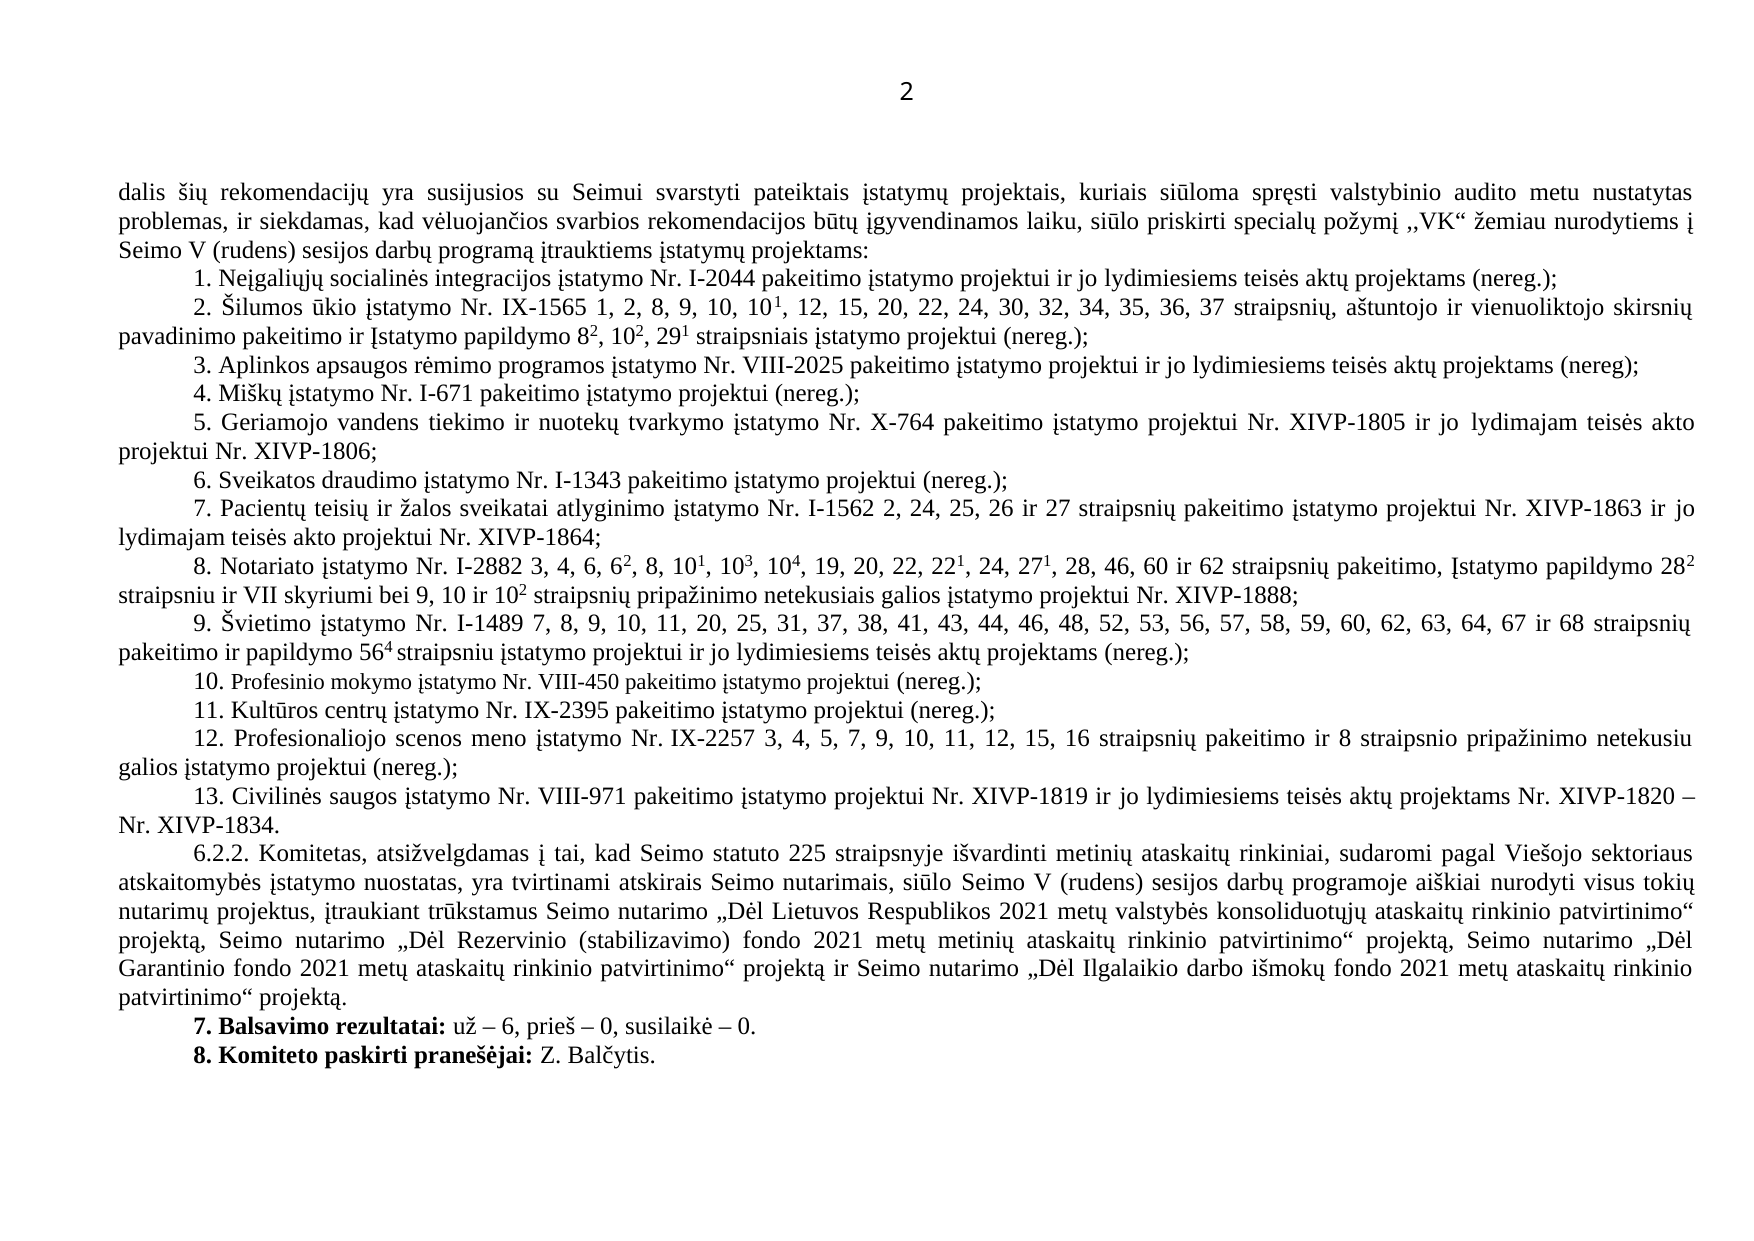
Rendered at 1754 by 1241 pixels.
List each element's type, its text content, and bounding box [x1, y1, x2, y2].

text 8. Komiteto paskirti pranešėjai: Z. Balčytis. [118, 1040, 1695, 1068]
text 7. Balsavimo rezultatai: už – 6, prieš – 0, susilaikė – 0. [118, 1011, 1695, 1040]
text 13. Civilinės saugos įstatymo Nr. VIII-971 pakeitimo įstatymo projektui Nr. XIVP-1819 ir jo lydimiesiems teisės aktų projektams Nr. XIVP-1820 – Nr. XIVP-1834. [118, 781, 1695, 838]
text 11. Kultūros centrų įstatymo Nr. IX-2395 pakeitimo įstatymo projektui (nereg.); [118, 695, 1695, 723]
text 6.2.2. Komitetas, atsižvelgdamas į tai, kad Seimo statuto 225 straipsnyje išvardinti metinių ataskaitų rinkiniai, sudaromi pagal Viešojo sektoriaus atskaitomybės įstatymo nuostatas, yra tvirtinami atskirais Seimo nutarimais, siūlo Seimo V (rudens) sesijos darbų programoje aiškiai nurodyti visus tokių nutarimų projektus, įtraukiant trūkstamus Seimo nutarimo „Dėl Lietuvos Respublikos 2021 metų valstybės konsoliduotųjų ataskaitų rinkinio patvirtinimo“ projektą, Seimo nutarimo „Dėl Rezervinio (stabilizavimo) fondo 2021 metų metinių ataskaitų rinkinio patvirtinimo“ projektą, Seimo nutarimo „Dėl Garantinio fondo 2021 metų ataskaitų rinkinio patvirtinimo“ projektą ir Seimo nutarimo „Dėl Ilgalaikio darbo išmokų fondo 2021 metų ataskaitų rinkinio patvirtinimo“ projektą. [118, 838, 1695, 1011]
text 2. Šilumos ūkio įstatymo Nr. IX-1565 1, 2, 8, 9, 10, 101, 12, 15, 20, 22, 24, 30, 32, 34, 35, 36, 37 straipsnių, aštuntojo ir vienuoliktojo skirsnių pavadinimo pakeitimo ir Įstatymo papildymo 82, 102, 291 straipsniais įstatymo projektui (nereg.); [118, 292, 1695, 350]
text 8. Notariato įstatymo Nr. I-2882 3, 4, 6, 62, 8, 101, 103, 104, 19, 20, 22, 221, 24, 271, 28, 46, 60 ir 62 straipsnių pakeitimo, Įstatymo papildymo 282 straipsniu ir VII skyriumi bei 9, 10 ir 102 straipsnių pripažinimo netekusiais galios įstatymo projektui Nr. XIVP-1888; [118, 551, 1695, 608]
text 10. Profesinio mokymo įstatymo Nr. VIII-450 pakeitimo įstatymo projektui (nereg.); [118, 666, 1695, 695]
text 1. Neįgaliųjų socialinės integracijos įstatymo Nr. I-2044 pakeitimo įstatymo projektui ir jo lydimiesiems teisės aktų projektams (nereg.); [118, 263, 1695, 292]
text 9. Švietimo įstatymo Nr. I-1489 7, 8, 9, 10, 11, 20, 25, 31, 37, 38, 41, 43, 44, 46, 48, 52, 53, 56, 57, 58, 59, 60, 62, 63, 64, 67 ir 68 straipsnių pakeitimo ir papildymo 564 straipsniu įstatymo projektui ir jo lydimiesiems teisės aktų projektams (nereg.); [118, 608, 1695, 666]
text 12. Profesionaliojo scenos meno įstatymo Nr. IX-2257 3, 4, 5, 7, 9, 10, 11, 12, 15, 16 straipsnių pakeitimo ir 8 straipsnio pripažinimo netekusiu galios įstatymo projektui (nereg.); [118, 723, 1695, 781]
text dalis šių rekomendacijų yra susijusios su Seimui svarstyti pateiktais įstatymų projektais, kuriais siūloma spręsti valstybinio audito metu nustatytas problemas, ir siekdamas, kad vėluojančios svarbios rekomendacijos būtų įgyvendinamos laiku, siūlo priskirti specialų požymį ,,VK“ žemiau nurodytiems į Seimo V (rudens) sesijos darbų programą įtrauktiems įstatymų projektams: [118, 177, 1695, 263]
text 5. Geriamojo vandens tiekimo ir nuotekų tvarkymo įstatymo Nr. X-764 pakeitimo įstatymo projektui Nr. XIVP-1805 ir jo lydimajam teisės akto projektui Nr. XIVP-1806; [118, 407, 1695, 465]
text 6. Sveikatos draudimo įstatymo Nr. I-1343 pakeitimo įstatymo projektui (nereg.); [118, 465, 1695, 493]
text 4. Miškų įstatymo Nr. I-671 pakeitimo įstatymo projektui (nereg.); [118, 378, 1695, 407]
text 3. Aplinkos apsaugos rėmimo programos įstatymo Nr. VIII-2025 pakeitimo įstatymo projektui ir jo lydimiesiems teisės aktų projektams (nereg); [118, 350, 1695, 378]
text 7. Pacientų teisių ir žalos sveikatai atlyginimo įstatymo Nr. I-1562 2, 24, 25, 26 ir 27 straipsnių pakeitimo įstatymo projektui Nr. XIVP-1863 ir jo lydimajam teisės akto projektui Nr. XIVP-1864; [118, 493, 1695, 551]
